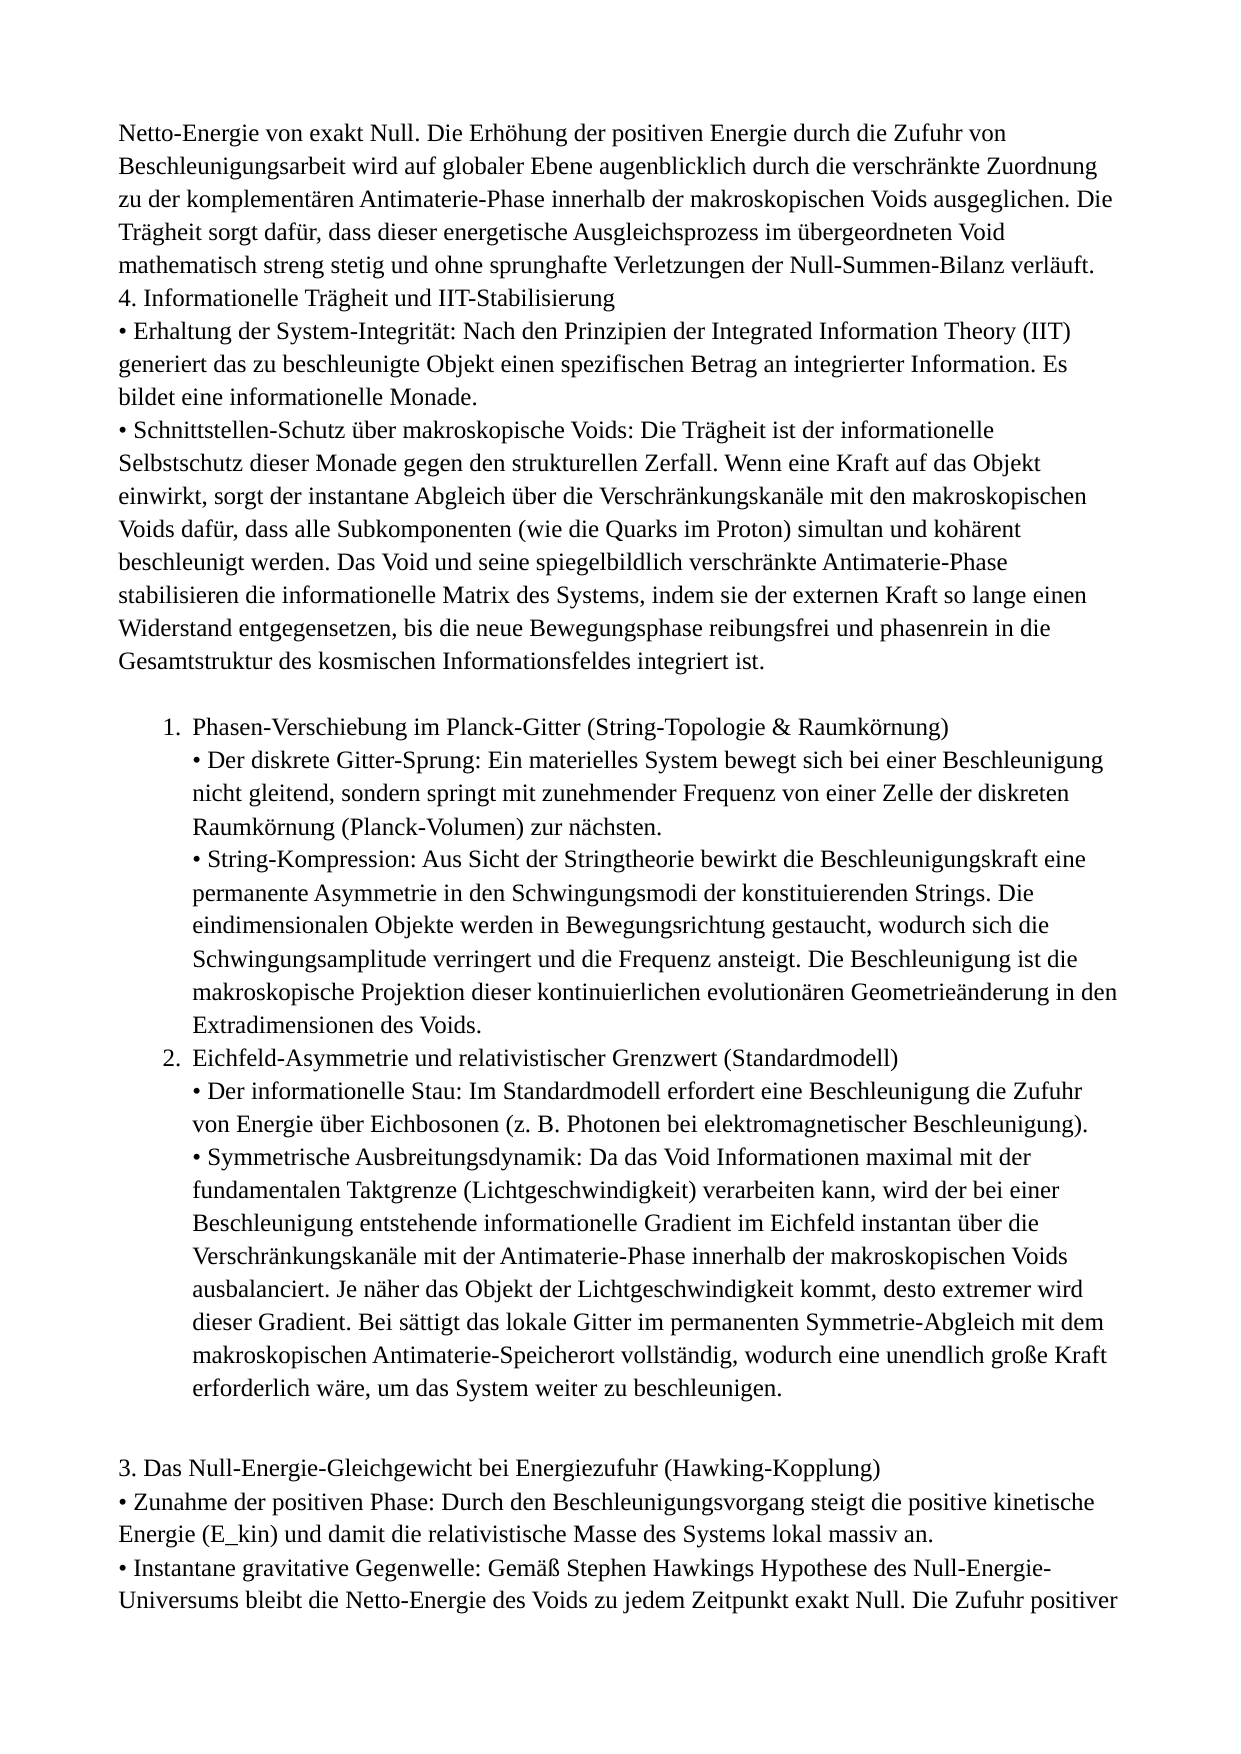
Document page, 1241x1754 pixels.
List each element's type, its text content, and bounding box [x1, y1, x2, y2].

text 3. Das Null-Energie-Gleichgewicht bei Energiezufuhr (Hawking-Kopplung) • Zunahme der positiven Phase: Durch den Beschleunigungsvorgang steigt die positive kinetische Energie (E_kin) und damit die relativistische Masse des Systems lokal massiv an. • Instantane gravitative Gegenwelle: Gemäß Stephen Hawkings Hypothese des Null-Energie-Universums bleibt die Netto-Energie des Voids zu jedem Zeitpunkt exakt Null. Die Zufuhr positiver [118, 1421, 1122, 1614]
list Eichfeld-Asymmetrie und relativistischer Grenzwert (Standardmodell) • Der informationelle Stau: Im Standardmodell erfordert eine Beschleunigung die Zufuhr von Energie über Eichbosonen (z. B. Photonen bei elektromagnetischer Beschleunigung). • Symmetrische Ausbreitungsdynamik: Da das Void Informationen maximal mit der fundamentalen Taktgrenze (Lichtgeschwindigkeit) verarbeiten kann, wird der bei einer Beschleunigung entstehende informationelle Gradient im Eichfeld instantan über die Verschränkungskanäle mit der Antimaterie-Phase innerhalb der makroskopischen Voids ausbalanciert. Je näher das Objekt der Lichtgeschwindigkeit kommt, desto extremer wird dieser Gradient. Bei sättigt das lokale Gitter im permanenten Symmetrie-Abgleich mit dem makroskopischen Antimaterie-Speicherort vollständig, wodurch eine unendlich große Kraft erforderlich wäre, um das System weiter zu beschleunigen. [162, 1043, 1122, 1402]
text Netto-Energie von exakt Null. Die Erhöhung der positiven Energie durch die Zufuhr von Beschleunigungsarbeit wird auf globaler Ebene augenblicklich durch die verschränkte Zuordnung zu der komplementären Antimaterie-Phase innerhalb der makroskopischen Voids ausgeglichen. Die Trägheit sorgt dafür, dass dieser energetische Ausgleichsprozess im übergeordneten Void mathematisch streng stetig und ohne sprunghafte Verletzungen der Null-Summen-Bilanz verläuft. 4. Informationelle Trägheit und IIT-Stabilisierung • Erhaltung der System-Integrität: Nach den Prinzipien der Integrated Information Theory (IIT) generiert das zu beschleunigte Objekt einen spezifischen Betrag an integrierter Information. Es bildet eine informationelle Monade. • Schnittstellen-Schutz über makroskopische Voids: Die Trägheit ist der informationelle Selbstschutz dieser Monade gegen den strukturellen Zerfall. Wenn eine Kraft auf das Objekt einwirkt, sorgt der instantane Abgleich über die Verschränkungskanäle mit den makroskopischen Voids dafür, dass alle Subkomponenten (wie die Quarks im Proton) simultan und kohärent beschleunigt werden. Das Void und seine spiegelbildlich verschränkte Antimaterie-Phase stabilisieren die informationelle Matrix des Systems, indem sie der externen Kraft so lange einen Widerstand entgegensetzen, bis die neue Bewegungsphase reibungsfrei und phasenrein in die Gesamtstruktur des kosmischen Informationsfeldes integriert ist. [118, 118, 1122, 675]
list Phasen-Verschiebung im Planck-Gitter (String-Topologie & Raumkörnung) • Der diskrete Gitter-Sprung: Ein materielles System bewegt sich bei einer Beschleunigung nicht gleitend, sondern springt mit zunehmender Frequenz von einer Zelle der diskreten Raumkörnung (Planck-Volumen) zur nächsten. • String-Kompression: Aus Sicht der Stringtheorie bewirkt die Beschleunigungskraft eine permanente Asymmetrie in den Schwingungsmodi der konstituierenden Strings. Die eindimensionalen Objekte werden in Bewegungsrichtung gestaucht, wodurch sich die Schwingungsamplitude verringert und die Frequenz ansteigt. Die Beschleunigung ist die makroskopische Projektion dieser kontinuierlichen evolutionären Geometrieänderung in den Extradimensionen des Voids. [162, 712, 1122, 1038]
